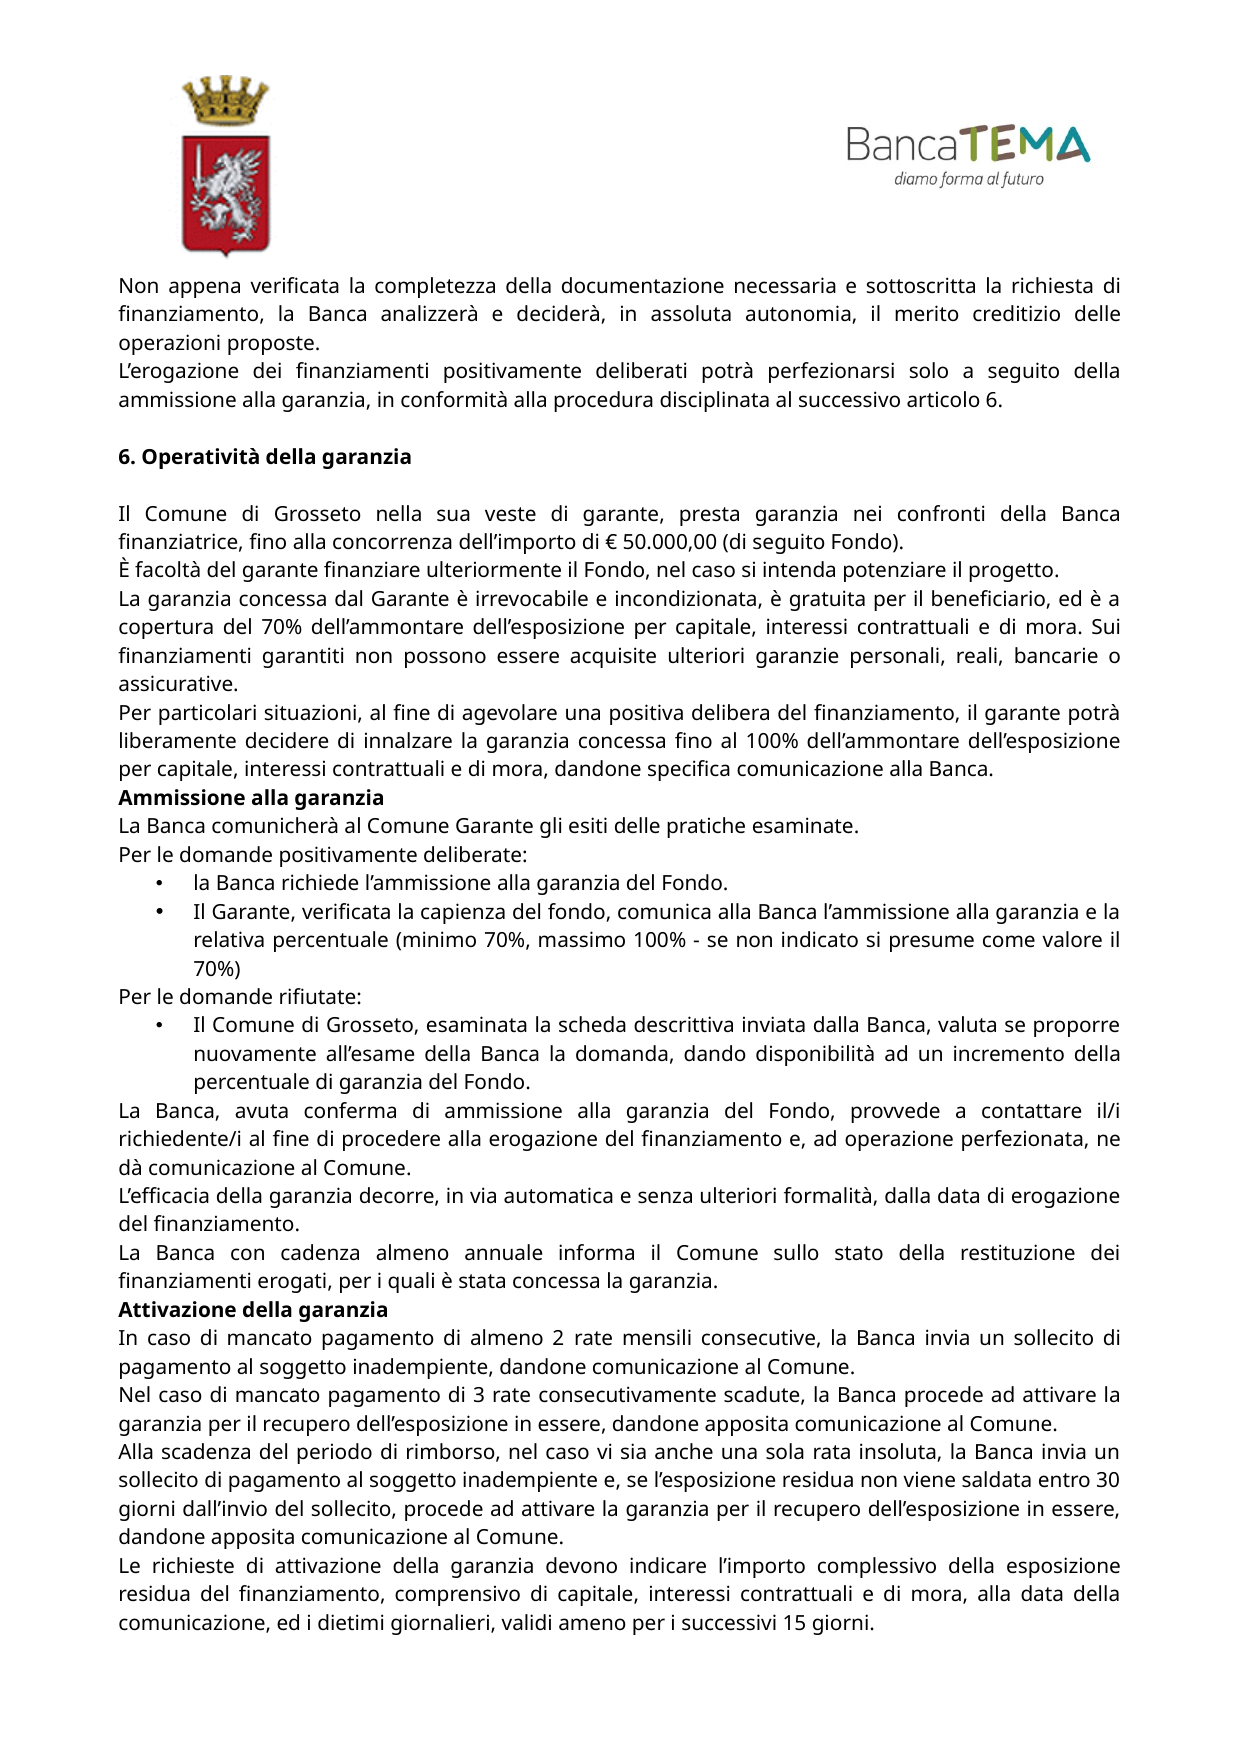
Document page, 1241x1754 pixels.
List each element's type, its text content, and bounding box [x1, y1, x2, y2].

text L’erogazione dei finanziamenti positivamente deliberati potrà perfezionarsi solo a seguito della ammissione alla garanzia, in conformità alla procedura disciplinata al successivo articolo 6. [118, 356, 1122, 413]
text Per le domande positivamente deliberate: [118, 840, 1122, 868]
text Ammissione alla garanzia [118, 783, 1122, 811]
text Le richieste di attivazione della garanzia devono indicare l’importo complessivo della esposizione residua del finanziamento, comprensivo di capitale, interessi contrattuali e di mora, alla data della comunicazione, ed i dietimi giornalieri, validi ameno per i successivi 15 giorni. [118, 1551, 1122, 1636]
text 6. Operatività della garanzia [118, 442, 1122, 470]
text Attivazione della garanzia [118, 1295, 1122, 1323]
text Per particolari situazioni, al fine di agevolare una positiva delibera del finanziamento, il garante potrà liberamente decidere di innalzare la garanzia concessa fino al 100% dell’ammontare dell’esposizione per capitale, interessi contrattuali e di mora, dandone specifica comunicazione alla Banca. [118, 698, 1122, 783]
text Alla scadenza del periodo di rimborso, nel caso vi sia anche una sola rata insoluta, la Banca invia un sollecito di pagamento al soggetto inadempiente e, se l’esposizione residua non viene saldata entro 30 giorni dall’invio del sollecito, procede ad attivare la garanzia per il recupero dell’esposizione in essere, dandone apposita comunicazione al Comune. [118, 1437, 1122, 1551]
text L’efficacia della garanzia decorre, in via automatica e senza ulteriori formalità, dalla data di erogazione del finanziamento. [118, 1181, 1122, 1238]
text Nel caso di mancato pagamento di 3 rate consecutivamente scadute, la Banca procede ad attivare la garanzia per il recupero dell’esposizione in essere, dandone apposita comunicazione al Comune. [118, 1380, 1122, 1437]
text Non appena verificata la completezza della documentazione necessaria e sottoscritta la richiesta di finanziamento, la Banca analizzerà e deciderà, in assoluta autonomia, il merito creditizio delle operazioni proposte. [118, 271, 1122, 356]
text È facoltà del garante finanziare ulteriormente il Fondo, nel caso si intenda potenziare il progetto. [118, 556, 1122, 584]
text In caso di mancato pagamento di almeno 2 rate mensili consecutive, la Banca invia un sollecito di pagamento al soggetto inadempiente, dandone comunicazione al Comune. [118, 1323, 1122, 1380]
text Per le domande rifiutate: [118, 982, 1122, 1011]
text La Banca comunicherà al Comune Garante gli esiti delle pratiche esaminate. [118, 811, 1122, 840]
list la Banca richiede l’ammissione alla garanzia del Fondo. [156, 868, 1122, 897]
picture [841, 120, 1101, 192]
text La garanzia concessa dal Garante è irrevocabile e incondizionata, è gratuita per il beneficiario, ed è a copertura del 70% dell’ammontare dell’esposizione per capitale, interessi contrattuali e di mora. Sui finanziamenti garantiti non possono essere acquisite ulteriori garanzie personali, reali, bancarie o assicurative. [118, 584, 1122, 698]
text La Banca, avuta conferma di ammissione alla garanzia del Fondo, provvede a contattare il/i richiedente/i al fine di procedere alla erogazione del finanziamento e, ad operazione perfezionata, ne dà comunicazione al Comune. [118, 1096, 1122, 1181]
text Il Comune di Grosseto nella sua veste di garante, presta garanzia nei confronti della Banca finanziatrice, fino alla concorrenza dell’importo di € 50.000,00 (di seguito Fondo). [118, 499, 1122, 556]
list Il Comune di Grosseto, esaminata la scheda descrittiva inviata dalla Banca, valuta se proporre nuovamente all’esame della Banca la domanda, dando disponibilità ad un incremento della percentuale di garanzia del Fondo. [156, 1011, 1122, 1096]
list Il Garante, verificata la capienza del fondo, comunica alla Banca l’ammissione alla garanzia e la relativa percentuale (minimo 70%, massimo 100% - se non indicato si presume come valore il 70%) [156, 897, 1122, 982]
text La Banca con cadenza almeno annuale informa il Comune sullo stato della restituzione dei finanziamenti erogati, per i quali è stata concessa la garanzia. [118, 1238, 1122, 1295]
